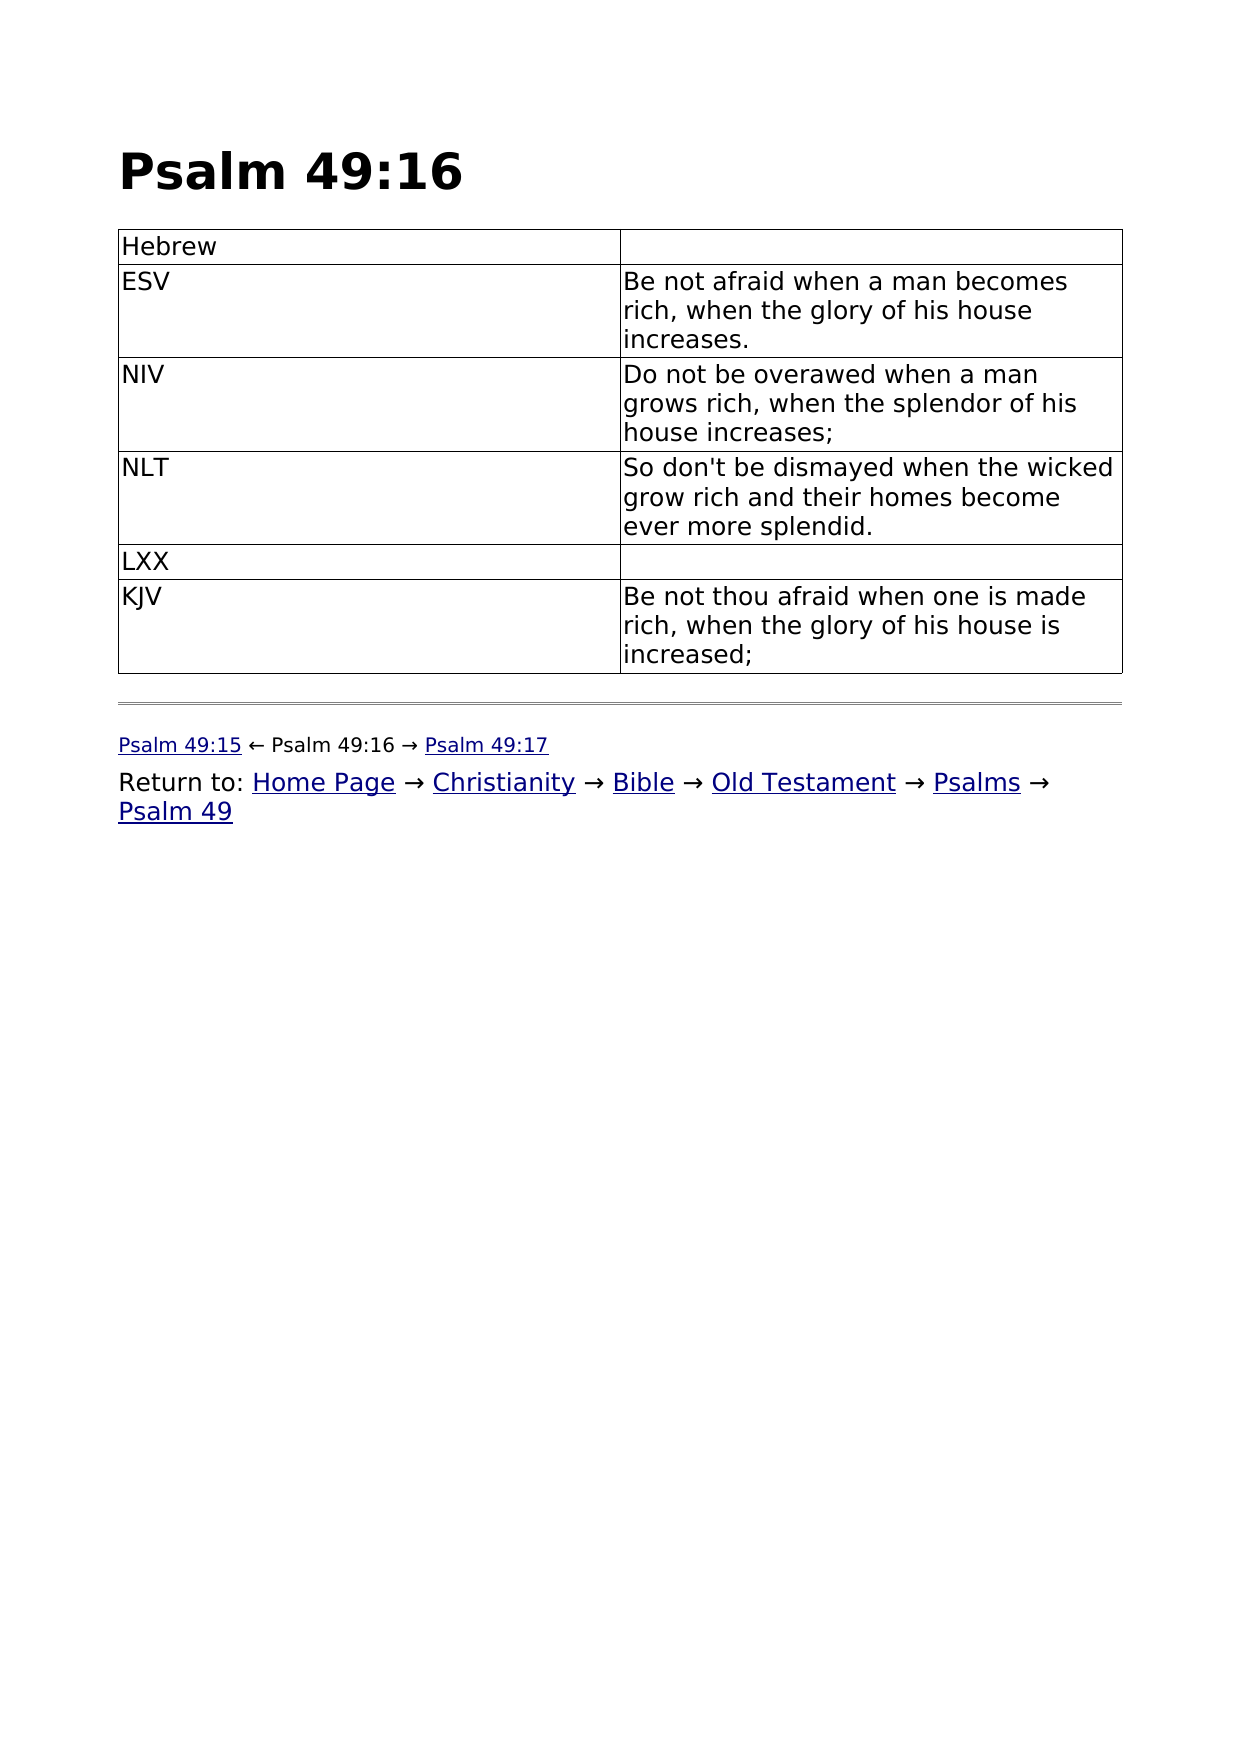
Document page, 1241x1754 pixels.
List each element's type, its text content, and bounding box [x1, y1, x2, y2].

table_cell NIV [119, 358, 620, 451]
table_cell [621, 545, 1122, 579]
table_header Hebrew [119, 230, 620, 264]
table_cell NLT [119, 452, 620, 544]
table_cell LXX [119, 545, 620, 579]
table_header [621, 230, 1122, 264]
table_cell Be not afraid when a man becomes rich, when the glory of his house increases. [621, 265, 1122, 357]
table_cell Be not thou afraid when one is made rich, when the glory of his house is increased; [621, 580, 1122, 673]
table_cell Do not be overawed when a man grows rich, when the splendor of his house increases; [621, 358, 1122, 451]
table_cell So don't be dismayed when the wicked grow rich and their homes become ever more splendid. [621, 452, 1122, 544]
text Psalm 49:15 ← Psalm 49:16 → Psalm 49:17 [118, 734, 1122, 768]
text Return to: Home Page → Christianity → Bible → Old Testament → Psalms → Psalm 49 [118, 768, 1122, 826]
table_cell KJV [119, 580, 620, 673]
subtitle Psalm 49:16 [118, 143, 1122, 201]
table_cell ESV [119, 265, 620, 357]
